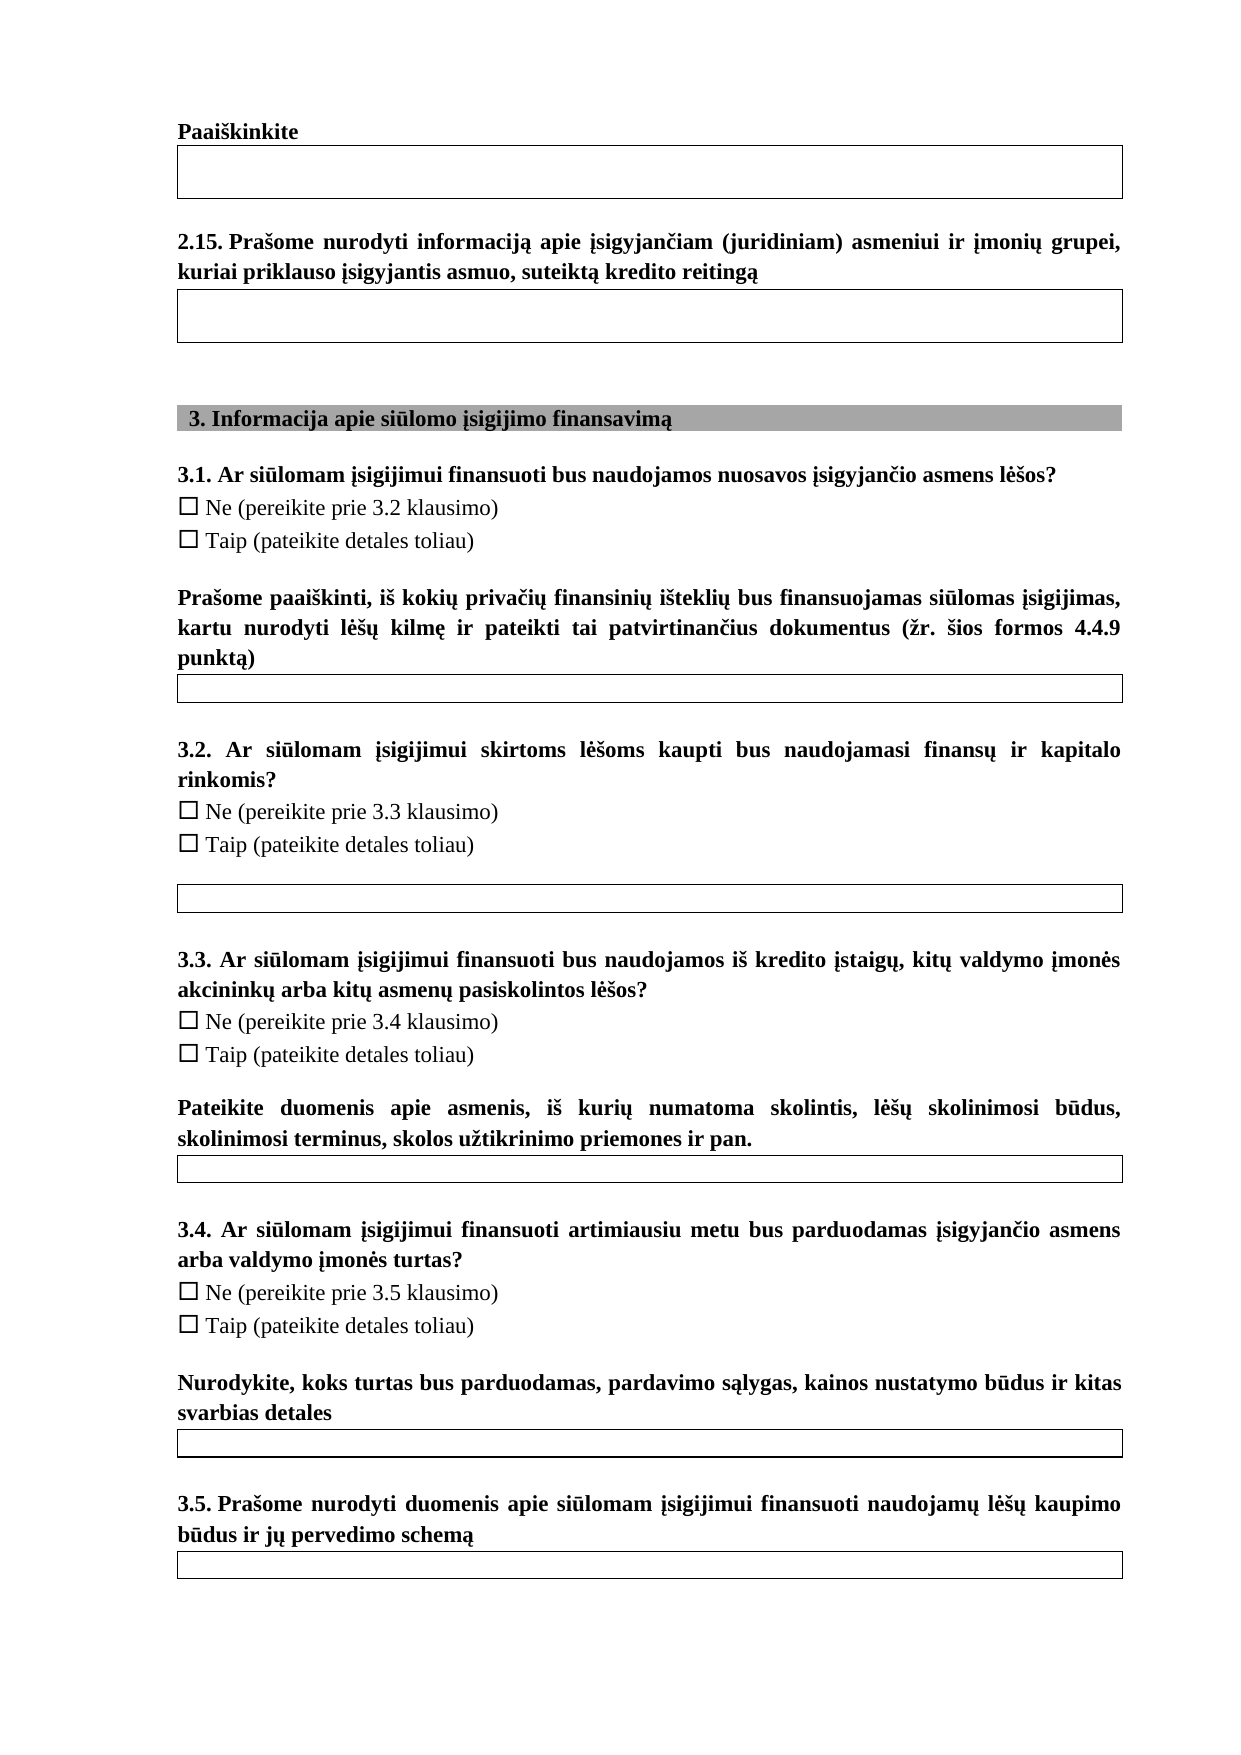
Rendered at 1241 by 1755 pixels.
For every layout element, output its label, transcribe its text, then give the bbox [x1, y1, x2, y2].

text [] Ne (pereikite prie 3.3 klausimo) [177, 796, 1122, 825]
text [] Taip (pateikite detales toliau) [177, 1039, 1122, 1068]
table_header [178, 290, 1122, 342]
text [] Ne (pereikite prie 3.4 klausimo) [177, 1006, 1122, 1035]
table_header [178, 885, 1122, 912]
text 2.15. Prašome nurodyti informaciją apie įsigyjančiam (juridiniam) asmeniui ir įmonių grupei, kuriai priklauso įsigyjantis asmuo, suteiktą kredito reitingą [177, 228, 1122, 284]
table_header [178, 1156, 1122, 1182]
text Pateikite duomenis apie asmenis, iš kurių numatoma skolintis, lėšų skolinimosi būdus, skolinimosi terminus, skolos užtikrinimo priemones ir pan. [177, 1094, 1122, 1151]
table_header 3. Informacija apie siūlomo įsigijimo finansavimą [177, 405, 1122, 431]
text [] Taip (pateikite detales toliau) [177, 829, 1122, 858]
text Prašome paaiškinti, iš kokių privačių finansinių išteklių bus finansuojamas siūlomas įsigijimas, kartu nurodyti lėšų kilmę ir pateikti tai patvirtinančius dokumentus (žr. šios formos 4.4.9 punktą) [177, 584, 1122, 671]
text 3.5. Prašome nurodyti duomenis apie siūlomam įsigijimui finansuoti naudojamų lėšų kaupimo būdus ir jų pervedimo schemą [177, 1491, 1122, 1547]
text 3.3. Ar siūlomam įsigijimui finansuoti bus naudojamos iš kredito įstaigų, kitų valdymo įmonės akcininkų arba kitų asmenų pasiskolintos lėšos? [177, 946, 1122, 1002]
table_header [178, 675, 1122, 702]
table_header [178, 146, 1122, 198]
table_header [178, 1430, 1122, 1456]
text [] Ne (pereikite prie 3.5 klausimo) [177, 1277, 1122, 1305]
text Paaiškinkite [177, 118, 1122, 144]
text [] Taip (pateikite detales toliau) [177, 525, 1122, 553]
text 3.1. Ar siūlomam įsigijimui finansuoti bus naudojamos nuosavos įsigyjančio asmens lėšos? [177, 462, 1122, 488]
text [] Ne (pereikite prie 3.2 klausimo) [177, 492, 1122, 521]
table_header [178, 1552, 1122, 1578]
text Nurodykite, koks turtas bus parduodamas, pardavimo sąlygas, kainos nustatymo būdus ir kitas svarbias detales [177, 1369, 1122, 1425]
text [] Taip (pateikite detales toliau) [177, 1310, 1122, 1338]
text 3.2. Ar siūlomam įsigijimui skirtoms lėšoms kaupti bus naudojamasi finansų ir kapitalo rinkomis? [177, 736, 1122, 792]
text 3.4. Ar siūlomam įsigijimui finansuoti artimiausiu metu bus parduodamas įsigyjančio asmens arba valdymo įmonės turtas? [177, 1216, 1122, 1273]
